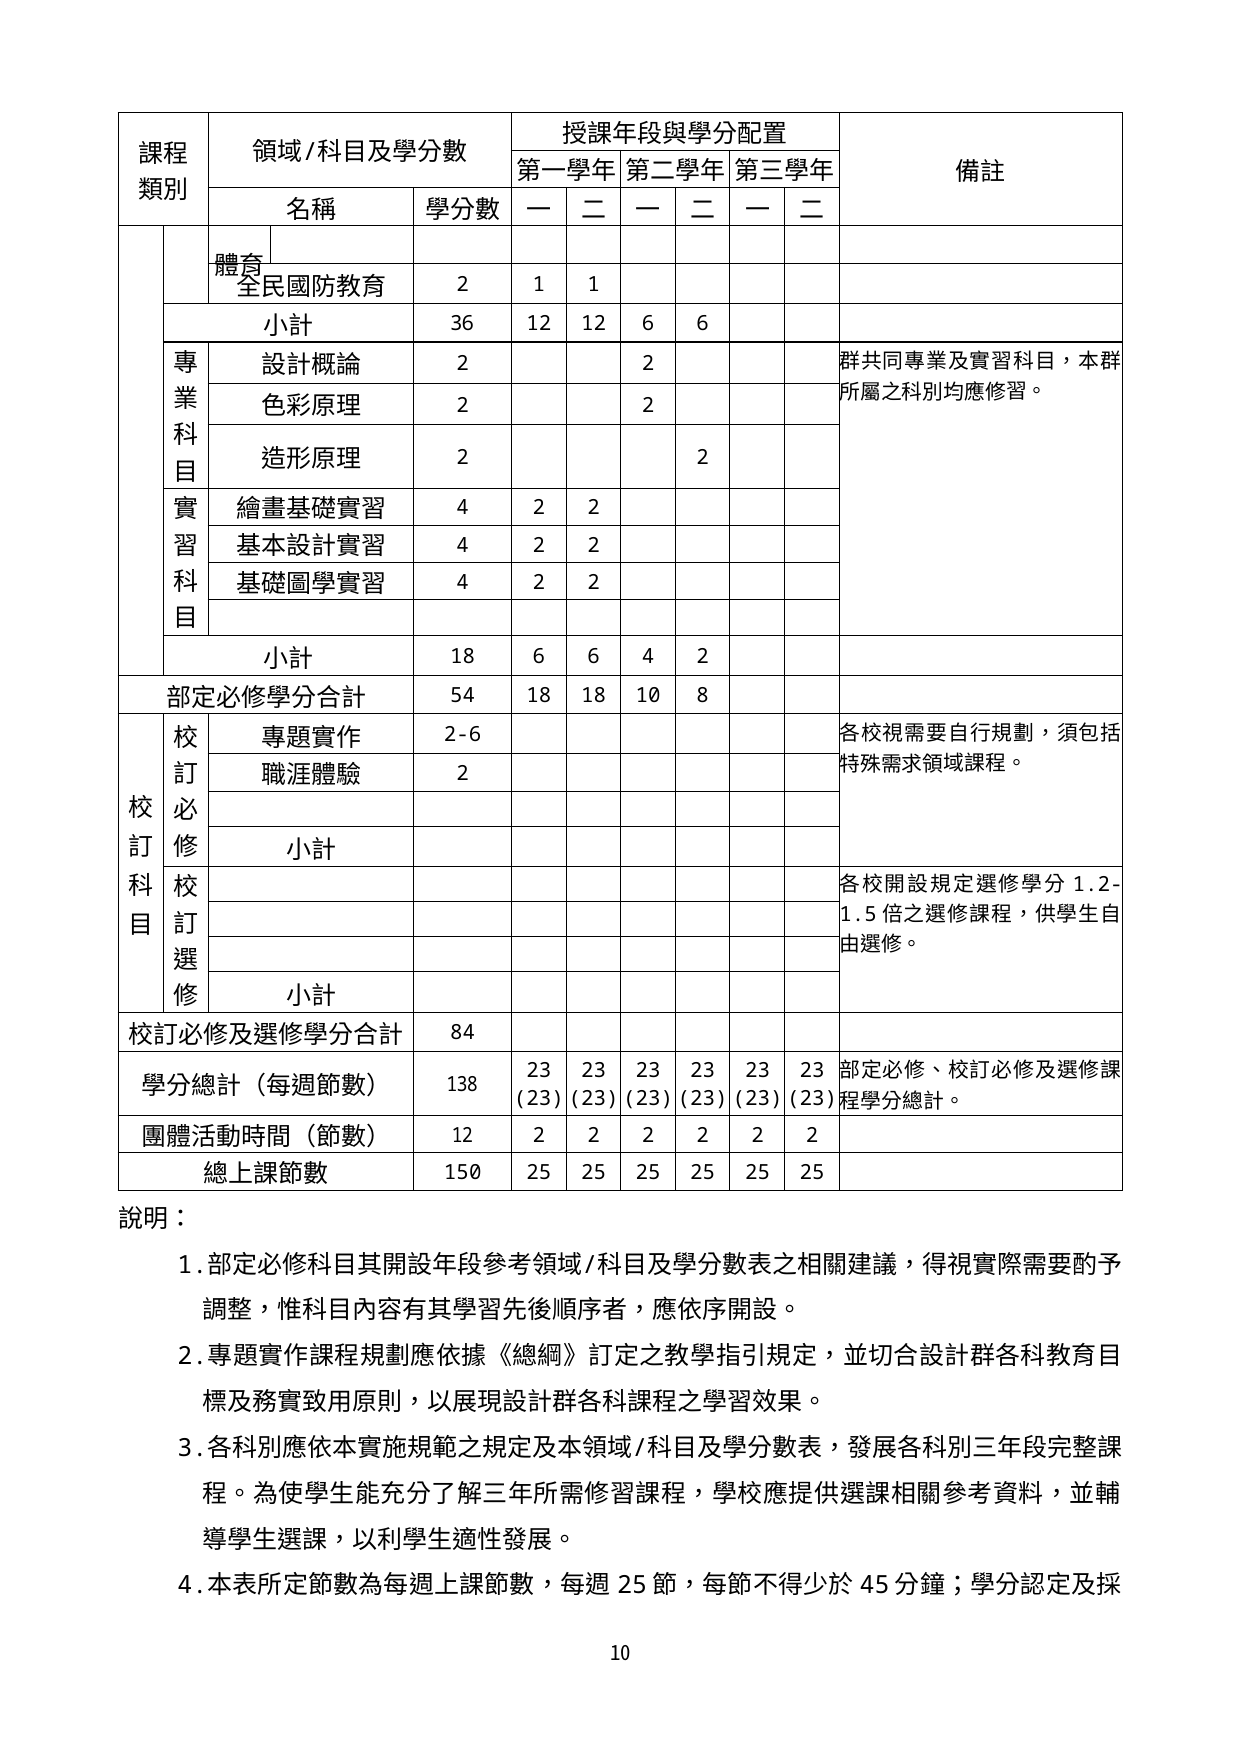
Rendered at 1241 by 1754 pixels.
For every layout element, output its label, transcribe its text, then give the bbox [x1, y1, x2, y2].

table_cell [730, 384, 784, 424]
table_cell [840, 636, 1122, 674]
table_cell [676, 902, 729, 936]
table_cell 2 [567, 526, 620, 562]
table_cell [621, 902, 675, 936]
table_cell 23 (23) [621, 1052, 675, 1115]
table_cell [621, 1013, 675, 1051]
table_cell [676, 384, 729, 424]
table_cell [730, 937, 784, 971]
table_cell 23 (23) [676, 1052, 729, 1115]
table_cell 基礎圖學實習 [209, 563, 413, 599]
table_cell 基本設計實習 [209, 526, 413, 562]
table_cell [209, 792, 413, 826]
table_cell 一 [512, 188, 566, 225]
table_cell [512, 425, 566, 487]
table_cell 校訂必修 [164, 714, 208, 866]
table_cell [621, 526, 675, 562]
table_cell [209, 937, 413, 971]
table_cell [567, 226, 620, 263]
table_cell 總上課節數 [119, 1153, 413, 1189]
table_cell 23 (23) [567, 1052, 620, 1115]
table_cell [567, 384, 620, 424]
table_cell 4 [414, 489, 511, 525]
table_cell [209, 867, 413, 901]
table_cell [785, 792, 839, 826]
table_cell 職涯體驗 [209, 754, 413, 791]
table_cell [676, 264, 729, 303]
table_cell [567, 972, 620, 1012]
table_cell [414, 827, 511, 866]
table_cell [567, 937, 620, 971]
table_cell [676, 343, 729, 383]
table_cell 2 [512, 526, 566, 562]
table_cell [785, 827, 839, 866]
table_cell [621, 489, 675, 525]
table_cell 36 [414, 304, 511, 341]
table_cell 全民國防教育 [209, 264, 413, 303]
table_cell [621, 937, 675, 971]
table_cell [567, 343, 620, 383]
table_cell 造形原理 [209, 425, 413, 487]
table_cell 部定必修學分合計 [119, 676, 413, 713]
table_cell [621, 972, 675, 1012]
table_cell [512, 972, 566, 1012]
table_cell 18 [414, 636, 511, 674]
table_cell [730, 264, 784, 303]
table_cell 實習科目 [164, 489, 208, 634]
table_cell 專題實作 [209, 714, 413, 753]
table_cell [621, 754, 675, 791]
table_cell 25 [621, 1153, 675, 1189]
table_header 課程 類別 [119, 113, 208, 225]
table_cell [730, 343, 784, 383]
table_cell 25 [512, 1153, 566, 1189]
table_cell [512, 343, 566, 383]
table_cell 2 [785, 1116, 839, 1152]
table_cell [676, 827, 729, 866]
table_cell [785, 384, 839, 424]
table_cell [567, 827, 620, 866]
table_cell [785, 226, 839, 263]
table_cell [567, 600, 620, 634]
table_cell 繪畫基礎實習 [209, 489, 413, 525]
table_cell [730, 676, 784, 713]
table_cell [676, 792, 729, 826]
table_cell 1 [567, 264, 620, 303]
table_cell [730, 792, 784, 826]
table_cell [512, 867, 566, 901]
table_cell [621, 264, 675, 303]
table_cell [567, 792, 620, 826]
table_cell [730, 714, 784, 753]
table_cell 2 [414, 384, 511, 424]
table_cell [676, 226, 729, 263]
text 說明： [118, 1191, 1122, 1236]
table_cell 2 [414, 343, 511, 383]
table_cell 1 [512, 264, 566, 303]
table_cell [209, 902, 413, 936]
table_cell [414, 867, 511, 901]
table_cell [840, 1013, 1122, 1051]
table_cell 2 [730, 1116, 784, 1152]
table_cell 2 [676, 1116, 729, 1152]
table_cell [512, 937, 566, 971]
table_cell [785, 676, 839, 713]
table_cell [676, 754, 729, 791]
table_cell 校訂選修 [164, 867, 208, 1012]
table_cell [730, 226, 784, 263]
table_cell [676, 563, 729, 599]
table_cell [730, 304, 784, 341]
table_cell [730, 526, 784, 562]
table_cell [164, 226, 208, 303]
table_cell [785, 972, 839, 1012]
table_cell [785, 264, 839, 303]
table_cell 18 [512, 676, 566, 713]
table_cell [621, 600, 675, 634]
table_cell 2 [414, 264, 511, 303]
table_cell 25 [785, 1153, 839, 1189]
table_cell 12 [512, 304, 566, 341]
table_cell 健康與 體育 [209, 226, 270, 263]
table_cell 4 [414, 526, 511, 562]
table_cell [730, 636, 784, 674]
table_cell [785, 304, 839, 341]
table_cell 小計 [164, 304, 413, 341]
table_cell 2 [621, 384, 675, 424]
table_cell [676, 600, 729, 634]
table_cell 第一學年 [512, 151, 620, 187]
table_cell [621, 226, 675, 263]
table_cell [785, 1013, 839, 1051]
table_cell 6 [512, 636, 566, 674]
table_cell 2 [567, 489, 620, 525]
table_cell [785, 754, 839, 791]
table_cell [730, 902, 784, 936]
table_cell [785, 636, 839, 674]
table_cell [840, 264, 1122, 303]
table_cell [676, 1013, 729, 1051]
table_cell 設計概論 [209, 343, 413, 383]
table_cell [621, 792, 675, 826]
table_cell [730, 563, 784, 599]
table_cell [414, 226, 511, 263]
table_cell [414, 600, 511, 634]
table_cell 部定必修、校訂必修及選修課程學分總計。 [840, 1052, 1122, 1115]
table_cell 各校視需要自行規劃，須包括特殊需求領域課程。 [840, 714, 1122, 866]
table_cell 4 [621, 636, 675, 674]
table_cell 6 [621, 304, 675, 341]
table_header 備註 [840, 113, 1122, 225]
table_cell 各校開設規定選修學分1.2-1.5倍之選修課程，供學生自由選修。 [840, 867, 1122, 1012]
table_cell 小計 [164, 636, 413, 674]
table_cell 2 [567, 1116, 620, 1152]
table_cell [567, 714, 620, 753]
table_cell [730, 827, 784, 866]
table_cell 25 [730, 1153, 784, 1189]
table_cell [567, 867, 620, 901]
text 4.本表所定節數為每週上課節數，每週25節，每節不得少於45分鐘；學分認定及採 [177, 1557, 1122, 1603]
table_cell [840, 676, 1122, 713]
table_cell [119, 226, 163, 674]
table_cell 8 [676, 676, 729, 713]
table_cell 12 [414, 1116, 511, 1152]
table_cell [512, 827, 566, 866]
table_cell [621, 827, 675, 866]
table_cell 群共同專業及實習科目，本群所屬之科別均應修習。 [840, 343, 1122, 634]
table_cell [512, 902, 566, 936]
table_cell 25 [567, 1153, 620, 1189]
table_cell [785, 489, 839, 525]
table_cell 54 [414, 676, 511, 713]
table_cell [785, 902, 839, 936]
table_cell 6 [567, 636, 620, 674]
table_cell [730, 489, 784, 525]
table_cell [730, 972, 784, 1012]
table_cell 團體活動時間（節數） [119, 1116, 413, 1152]
table_cell [785, 343, 839, 383]
table_cell [730, 1013, 784, 1051]
table_cell 2 [512, 563, 566, 599]
table_cell [567, 425, 620, 487]
table_cell 名稱 [209, 188, 413, 225]
table_cell [785, 867, 839, 901]
table_cell [785, 563, 839, 599]
table_cell 18 [567, 676, 620, 713]
table_cell [621, 563, 675, 599]
table_cell [676, 937, 729, 971]
table_cell [676, 867, 729, 901]
table_cell [676, 526, 729, 562]
table_cell [785, 526, 839, 562]
table_cell [676, 972, 729, 1012]
table_cell 二 [676, 188, 729, 225]
table_cell 2 [676, 636, 729, 674]
table_cell 23 (23) [785, 1052, 839, 1115]
table_cell [785, 425, 839, 487]
table_cell 23 (23) [730, 1052, 784, 1115]
table_cell 學分總計（每週節數） [119, 1052, 413, 1115]
table_cell 2 [414, 425, 511, 487]
table_cell 第三學年 [730, 151, 839, 187]
table_cell 二 [567, 188, 620, 225]
table_cell 84 [414, 1013, 511, 1051]
table_cell 2 [512, 1116, 566, 1152]
table_cell [209, 600, 413, 634]
table_cell [512, 384, 566, 424]
table_cell 2 [414, 754, 511, 791]
table_cell [730, 425, 784, 487]
table_cell [512, 600, 566, 634]
table_cell 第二學年 [621, 151, 729, 187]
table_cell 一 [621, 188, 675, 225]
table_cell 2 [621, 343, 675, 383]
table_cell 色彩原理 [209, 384, 413, 424]
table_cell [730, 754, 784, 791]
table_cell 12 [567, 304, 620, 341]
table_cell [785, 714, 839, 753]
table_cell 2 [621, 1116, 675, 1152]
table_cell 150 [414, 1153, 511, 1189]
table_cell [785, 937, 839, 971]
table_cell [512, 754, 566, 791]
table_cell [512, 714, 566, 753]
table_cell 4 [414, 563, 511, 599]
table_cell [785, 600, 839, 634]
table_cell [567, 902, 620, 936]
table_cell [730, 867, 784, 901]
table_cell 6 [676, 304, 729, 341]
text 1.部定必修科目其開設年段參考領域/科目及學分數表之相關建議，得視實際需要酌予調整，惟科目內容有其學習先後順序者，應依序開設。 [177, 1236, 1122, 1328]
table_cell [512, 1013, 566, 1051]
table_cell 23 (23) [512, 1052, 566, 1115]
table_cell 25 [676, 1153, 729, 1189]
table_cell 校訂必修及選修學分合計 [119, 1013, 413, 1051]
table_cell [840, 304, 1122, 341]
table_cell [567, 754, 620, 791]
table_cell 2 [567, 563, 620, 599]
table_header 授課年段與學分配置 [512, 113, 839, 149]
table_header 領域/科目及學分數 [209, 113, 511, 187]
table_cell 2 [676, 425, 729, 487]
table_cell [414, 937, 511, 971]
table_cell 校訂科目 [119, 714, 163, 1012]
table_cell [676, 489, 729, 525]
table_cell [840, 1116, 1122, 1152]
table_cell 小計 [209, 972, 413, 1012]
table_cell 小計 [209, 827, 413, 866]
table_cell [271, 226, 413, 263]
table_cell 學分數 [414, 188, 511, 225]
table_cell 一 [730, 188, 784, 225]
table_cell 專業科目 [164, 343, 208, 487]
text 3.各科別應依本實施規範之規定及本領域/科目及學分數表，發展各科別三年段完整課程。為使學生能充分了解三年所需修習課程，學校應提供選課相關參考資料，並輔導學生選課，以利學生適性發展。 [177, 1420, 1122, 1557]
table_cell [414, 902, 511, 936]
table_cell 138 [414, 1052, 511, 1115]
table_cell 二 [785, 188, 839, 225]
table_cell [730, 600, 784, 634]
table_cell [567, 1013, 620, 1051]
text 2.專題實作課程規劃應依據《總綱》訂定之教學指引規定，並切合設計群各科教育目標及務實致用原則，以展現設計群各科課程之學習效果。 [177, 1328, 1122, 1420]
table_cell [621, 714, 675, 753]
table_cell [414, 792, 511, 826]
table_cell 2-6 [414, 714, 511, 753]
table_cell [676, 714, 729, 753]
table_cell [414, 972, 511, 1012]
table_cell [840, 1153, 1122, 1189]
table_cell [512, 792, 566, 826]
table_cell [621, 425, 675, 487]
table_cell [621, 867, 675, 901]
table_cell 10 [621, 676, 675, 713]
table_cell [840, 226, 1122, 263]
table_cell 2 [512, 489, 566, 525]
table_cell [512, 226, 566, 263]
